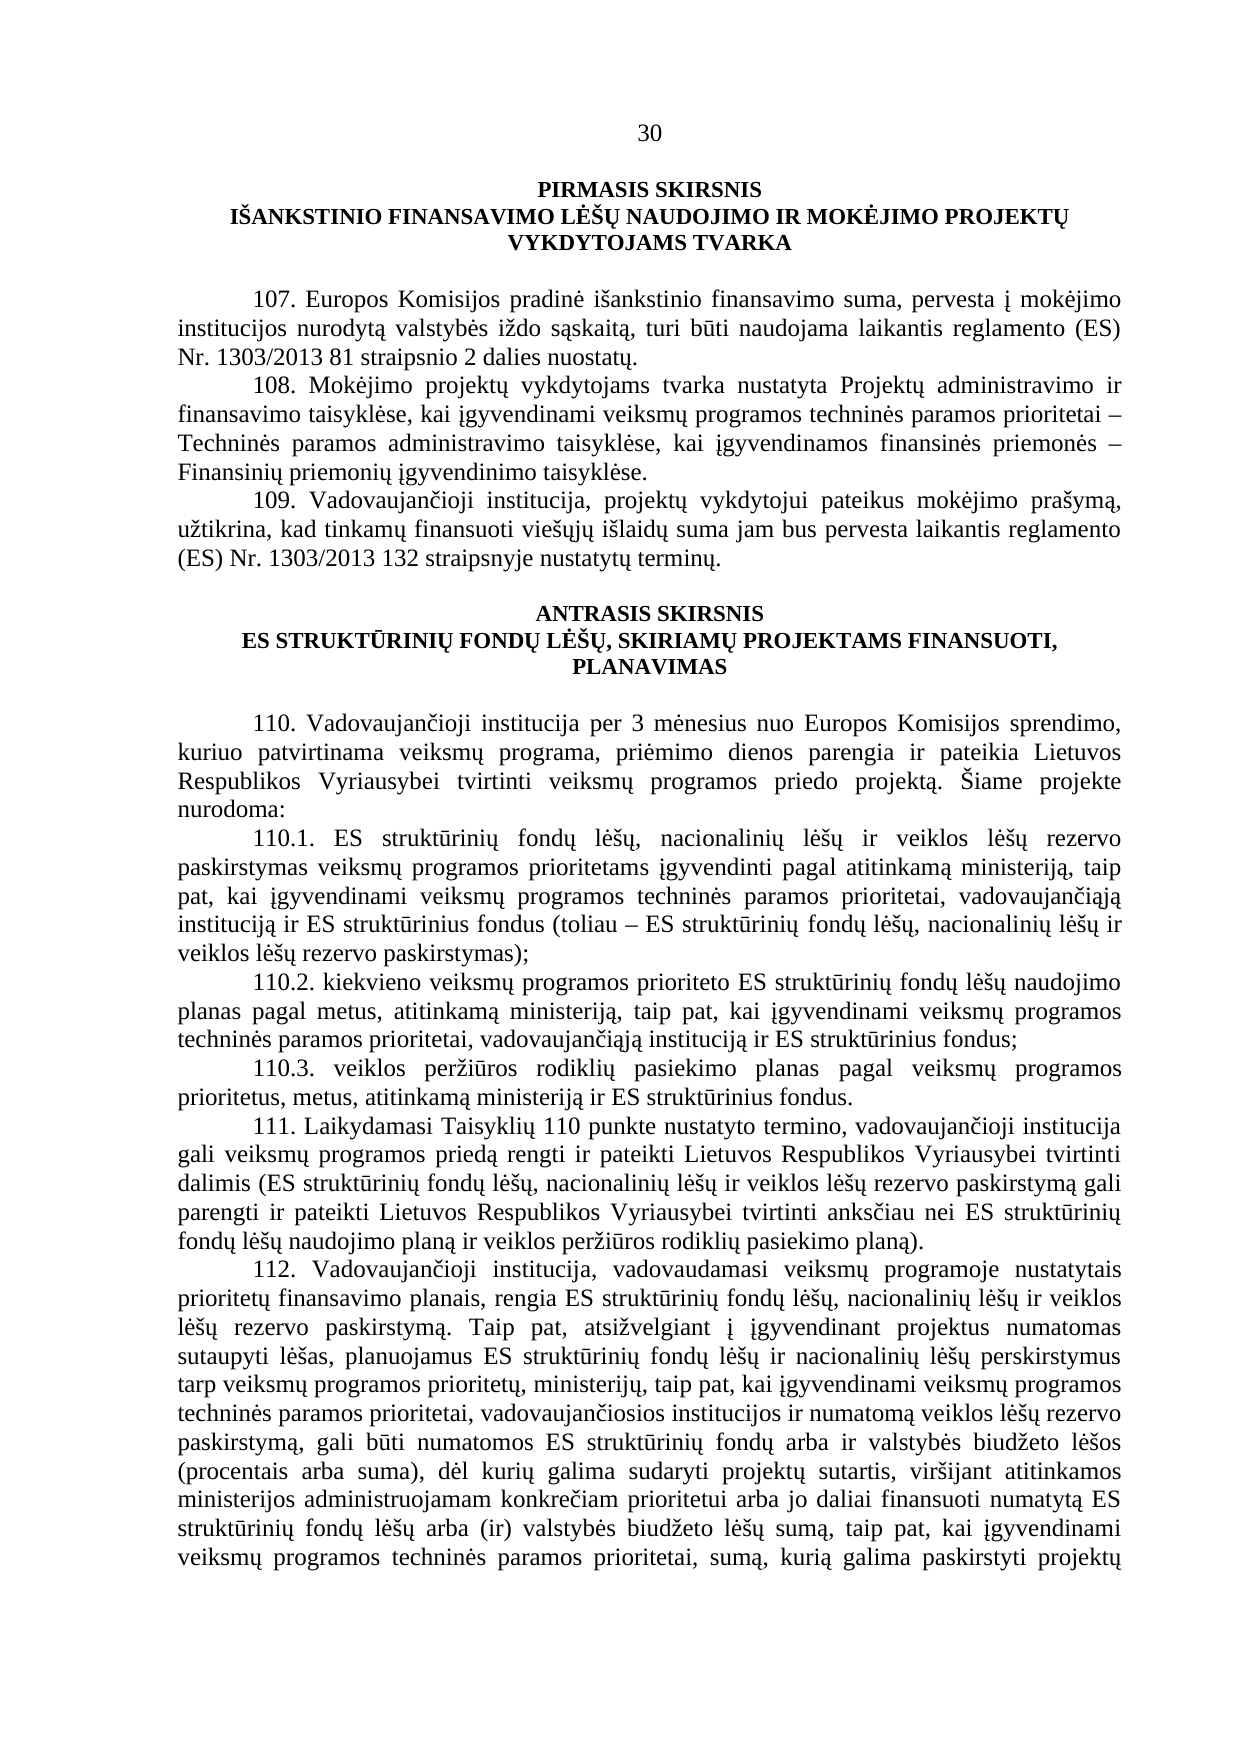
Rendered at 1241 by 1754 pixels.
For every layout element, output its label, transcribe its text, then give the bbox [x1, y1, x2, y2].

text 107. Europos Komisijos pradinė išankstinio finansavimo suma, pervesta į mokėjimo institucijos nurodytą valstybės iždo sąskaitą, turi būti naudojama laikantis reglamento (ES) Nr. 1303/2013 81 straipsnio 2 dalies nuostatų. [177, 284, 1122, 370]
text 112. Vadovaujančioji institucija, vadovaudamasi veiksmų programoje nustatytais prioritetų finansavimo planais, rengia ES struktūrinių fondų lėšų, nacionalinių lėšų ir veiklos lėšų rezervo paskirstymą. Taip pat, atsižvelgiant į įgyvendinant projektus numatomas sutaupyti lėšas, planuojamus ES struktūrinių fondų lėšų ir nacionalinių lėšų perskirstymus tarp veiksmų programos prioritetų, ministerijų, taip pat, kai įgyvendinami veiksmų programos techninės paramos prioritetai, vadovaujančiosios institucijos ir numatomą veiklos lėšų rezervo paskirstymą, gali būti numatomos ES struktūrinių fondų arba ir valstybės biudžeto lėšos (procentais arba suma), dėl kurių galima sudaryti projektų sutartis, viršijant atitinkamos ministerijos administruojamam konkrečiam prioritetui arba jo daliai finansuoti numatytą ES struktūrinių fondų lėšų arba (ir) valstybės biudžeto lėšų sumą, taip pat, kai įgyvendinami veiksmų programos techninės paramos prioritetai, sumą, kurią galima paskirstyti projektų [177, 1254, 1122, 1571]
text ES STRUKTŪRINIŲ FONDŲ LĖŠŲ, SKIRIAMŲ PROJEKTAMS FINANSUOTI, PLANAVIMAS [177, 627, 1122, 679]
text 109. Vadovaujančioji institucija, projektų vykdytojui pateikus mokėjimo prašymą, užtikrina, kad tinkamų finansuoti viešųjų išlaidų suma jam bus pervesta laikantis reglamento (ES) Nr. 1303/2013 132 straipsnyje nustatytų terminų. [177, 485, 1122, 572]
text 110.1. ES struktūrinių fondų lėšų, nacionalinių lėšų ir veiklos lėšų rezervo paskirstymas veiksmų programos prioritetams įgyvendinti pagal atitinkamą ministeriją, taip pat, kai įgyvendinami veiksmų programos techninės paramos prioritetai, vadovaujančiąją instituciją ir ES struktūrinius fondus (toliau – ES struktūrinių fondų lėšų, nacionalinių lėšų ir veiklos lėšų rezervo paskirstymas); [177, 823, 1122, 967]
text IŠANKSTINIO FINANSAVIMO LĖŠŲ NAUDOJIMO IR MOKĖJIMO PROJEKTŲ VYKDYTOJAMS TVARKA [177, 203, 1122, 255]
text 108. Mokėjimo projektų vykdytojams tvarka nustatyta Projektų administravimo ir finansavimo taisyklėse, kai įgyvendinami veiksmų programos techninės paramos prioritetai – Techninės paramos administravimo taisyklėse, kai įgyvendinamos finansinės priemonės – Finansinių priemonių įgyvendinimo taisyklėse. [177, 370, 1122, 485]
text 110.3. veiklos peržiūros rodiklių pasiekimo planas pagal veiksmų programos prioritetus, metus, atitinkamą ministeriją ir ES struktūrinius fondus. [177, 1053, 1122, 1111]
text 111. Laikydamasi Taisyklių 110 punkte nustatyto termino, vadovaujančioji institucija gali veiksmų programos priedą rengti ir pateikti Lietuvos Respublikos Vyriausybei tvirtinti dalimis (ES struktūrinių fondų lėšų, nacionalinių lėšų ir veiklos lėšų rezervo paskirstymą gali parengti ir pateikti Lietuvos Respublikos Vyriausybei tvirtinti anksčiau nei ES struktūrinių fondų lėšų naudojimo planą ir veiklos peržiūros rodiklių pasiekimo planą). [177, 1111, 1122, 1254]
text ANTRASIS SKIRSNIS [177, 600, 1122, 627]
text 110.2. kiekvieno veiksmų programos prioriteto ES struktūrinių fondų lėšų naudojimo planas pagal metus, atitinkamą ministeriją, taip pat, kai įgyvendinami veiksmų programos techninės paramos prioritetai, vadovaujančiąją instituciją ir ES struktūrinius fondus; [177, 967, 1122, 1053]
text PIRMASIS SKIRSNIS [177, 176, 1122, 203]
text 110. Vadovaujančioji institucija per 3 mėnesius nuo Europos Komisijos sprendimo, kuriuo patvirtinama veiksmų programa, priėmimo dienos parengia ir pateikia Lietuvos Respublikos Vyriausybei tvirtinti veiksmų programos priedo projektą. Šiame projekte nurodoma: [177, 708, 1122, 823]
